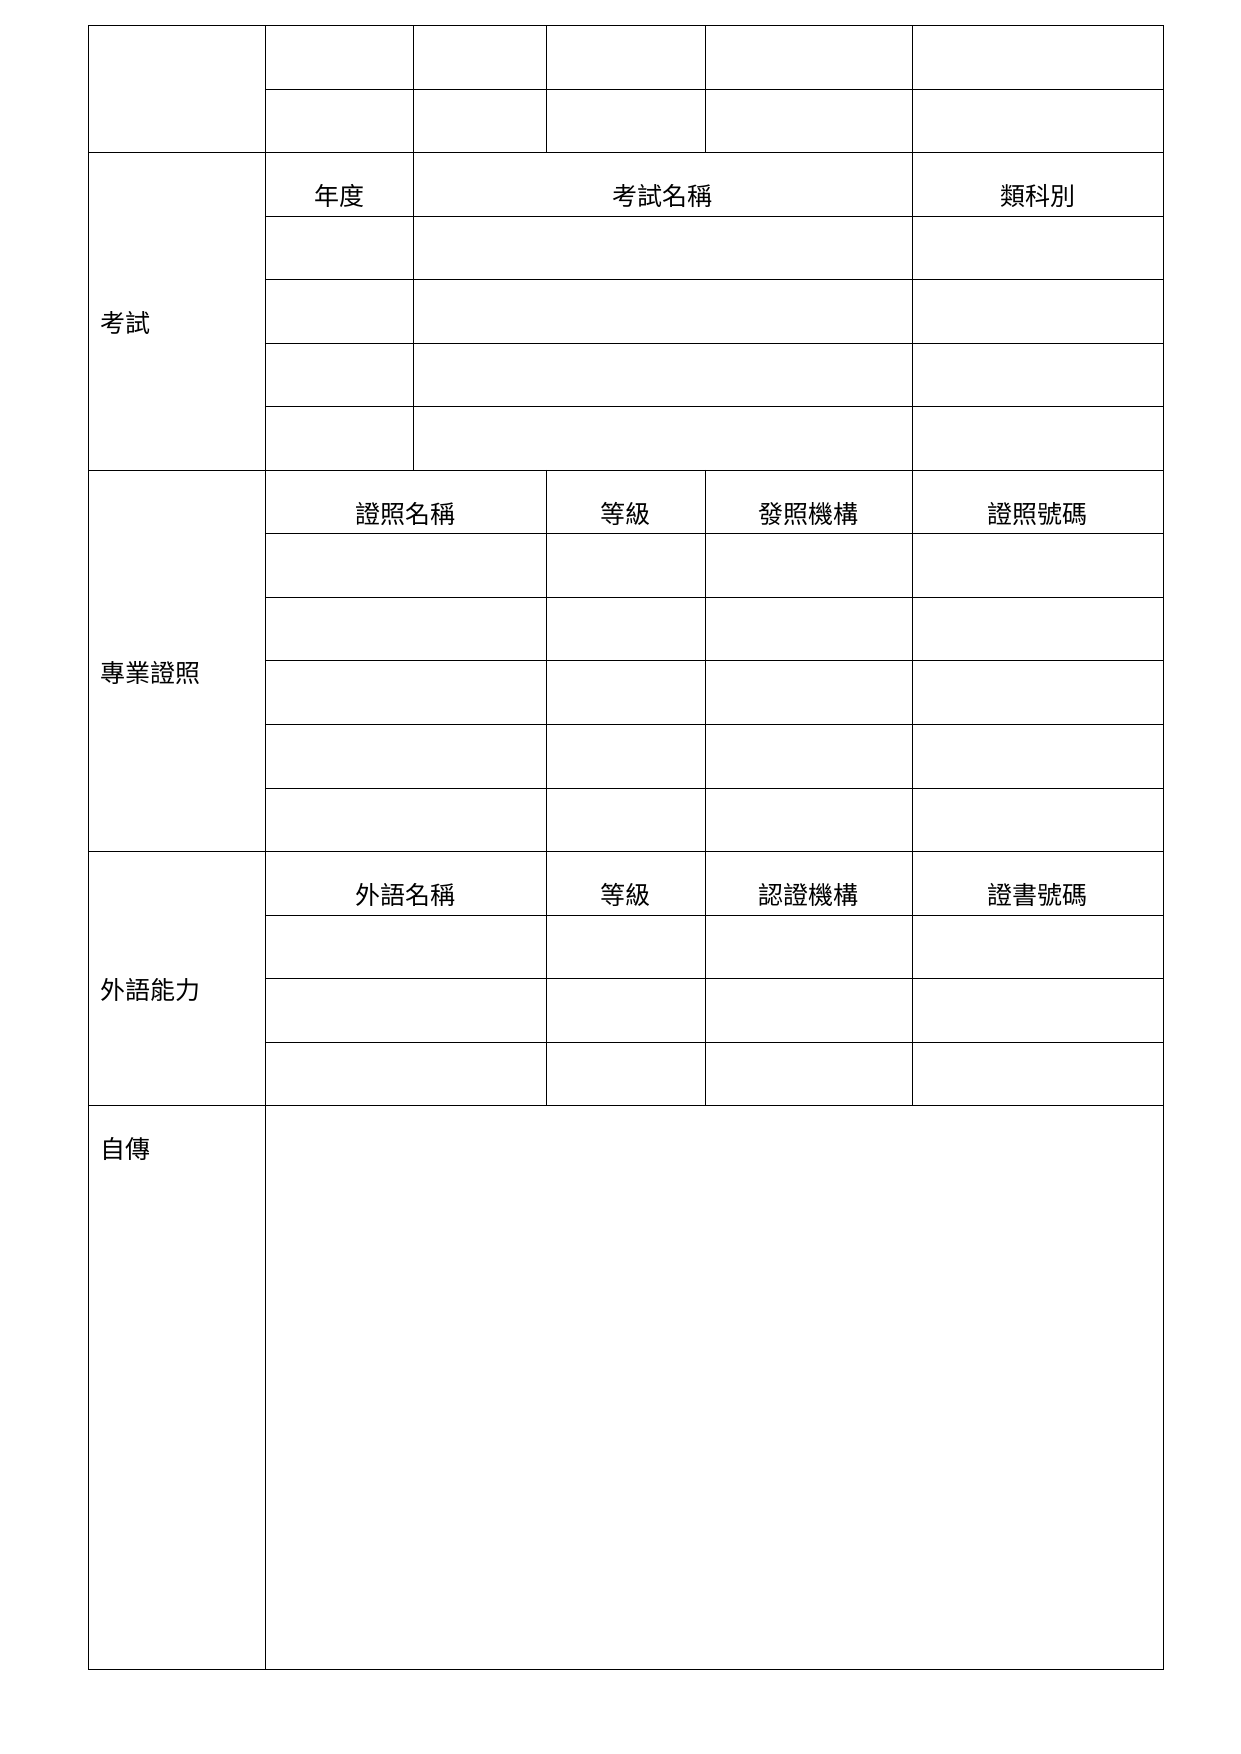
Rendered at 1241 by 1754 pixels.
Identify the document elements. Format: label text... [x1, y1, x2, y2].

table_cell 等級 [547, 852, 705, 914]
table_cell [266, 280, 413, 343]
table_cell 考試 [89, 153, 265, 470]
table_cell 證書號碼 [913, 852, 1163, 914]
table_cell [547, 661, 705, 724]
table_cell [266, 979, 546, 1042]
table_cell [706, 725, 912, 787]
table_cell [89, 26, 265, 152]
table_cell 專業證照 [89, 471, 265, 851]
table_cell 認證機構 [706, 852, 912, 914]
table_cell [706, 534, 912, 597]
table_cell [266, 1043, 546, 1105]
table_cell [547, 1043, 705, 1105]
table_cell [266, 1106, 1163, 1669]
table_cell [913, 598, 1163, 660]
table_cell [913, 280, 1163, 343]
table_cell 自傳 [89, 1106, 265, 1669]
table_cell [266, 916, 546, 978]
table_cell [706, 916, 912, 978]
table_cell [913, 789, 1163, 851]
table_cell [414, 344, 912, 406]
table_cell 發照機構 [706, 471, 912, 533]
table_cell [266, 26, 413, 88]
table_cell [266, 598, 546, 660]
table_cell [913, 916, 1163, 978]
table_cell [266, 407, 413, 470]
table_cell [547, 725, 705, 787]
table_cell [913, 90, 1163, 152]
table_cell [266, 534, 546, 597]
table_cell [266, 217, 413, 279]
table_cell [414, 26, 546, 88]
table_cell [913, 1043, 1163, 1105]
table_cell [913, 661, 1163, 724]
table_cell [266, 661, 546, 724]
table_cell 類科別 [913, 153, 1163, 216]
table_cell [706, 598, 912, 660]
table_cell [547, 916, 705, 978]
table_cell [706, 789, 912, 851]
table_cell [706, 1043, 912, 1105]
table_cell [414, 407, 912, 470]
table_cell [913, 979, 1163, 1042]
table_cell [547, 598, 705, 660]
table_cell [706, 979, 912, 1042]
table_cell [414, 90, 546, 152]
table_cell [547, 90, 705, 152]
table_cell [913, 407, 1163, 470]
table_cell [706, 26, 912, 88]
table_cell [547, 534, 705, 597]
table_cell [706, 661, 912, 724]
table_cell [913, 344, 1163, 406]
table_cell 外語能力 [89, 852, 265, 1105]
table_cell [913, 217, 1163, 279]
table_cell 考試名稱 [414, 153, 912, 216]
table_cell [266, 90, 413, 152]
table_cell [266, 789, 546, 851]
table_cell 證照名稱 [266, 471, 546, 533]
table_cell 證照號碼 [913, 471, 1163, 533]
table_cell [414, 280, 912, 343]
table_cell [913, 534, 1163, 597]
table_cell 年度 [266, 153, 413, 216]
table_cell 外語名稱 [266, 852, 546, 914]
table_cell 等級 [547, 471, 705, 533]
table_cell [414, 217, 912, 279]
table_cell [547, 979, 705, 1042]
table_cell [547, 789, 705, 851]
table_cell [913, 26, 1163, 88]
table_cell [266, 725, 546, 787]
table_cell [706, 90, 912, 152]
table_cell [266, 344, 413, 406]
table_cell [913, 725, 1163, 787]
table_cell [547, 26, 705, 88]
